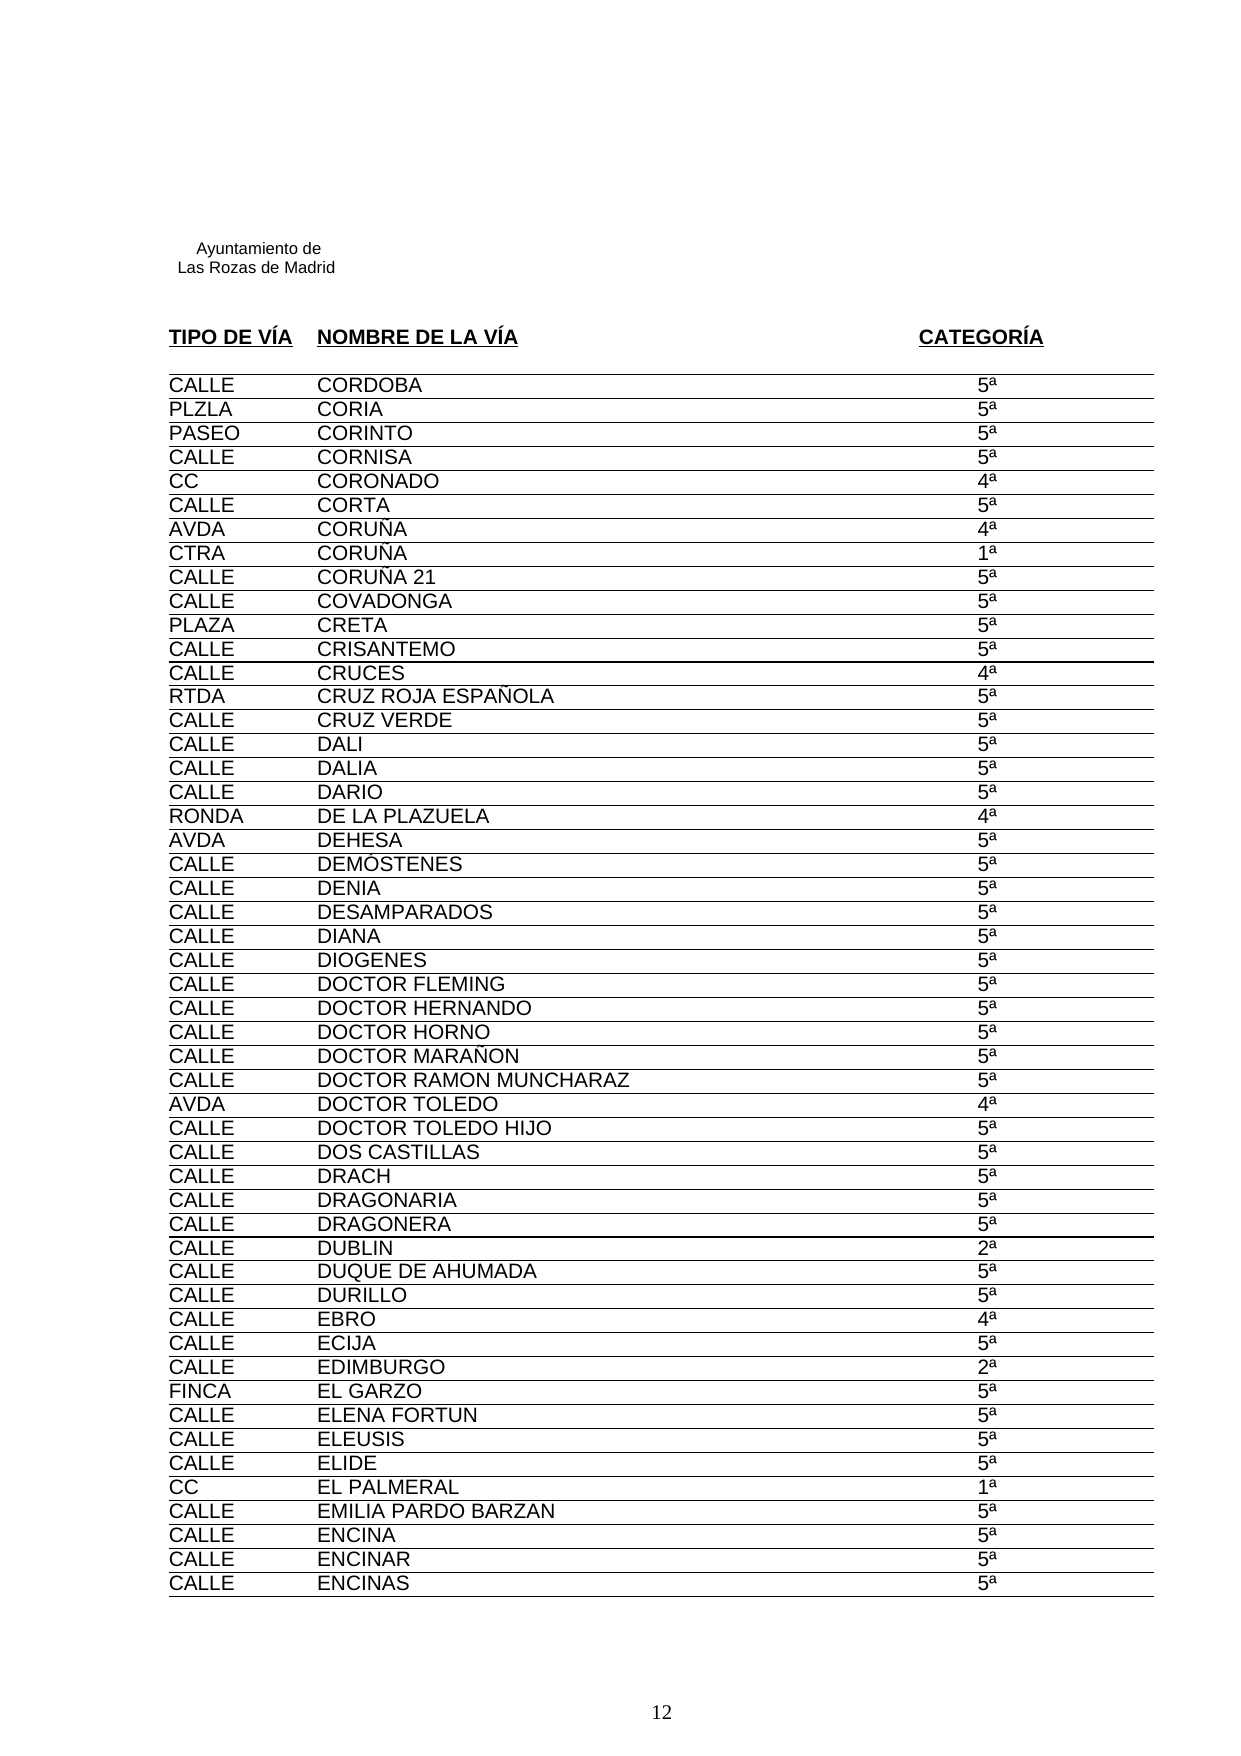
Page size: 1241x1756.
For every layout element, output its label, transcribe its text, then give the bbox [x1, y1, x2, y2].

table_cell CALLE [169, 1429, 317, 1452]
table_cell CALLE [169, 1333, 317, 1356]
table_cell DOCTOR TOLEDO HIJO [317, 1118, 827, 1141]
table_cell ENCINA [317, 1525, 827, 1548]
table_cell CORUÑA 21 [317, 567, 827, 589]
table_cell 5ª [827, 758, 1153, 781]
table_cell 5ª [827, 1381, 1153, 1404]
table_cell EBRO [317, 1309, 827, 1332]
table_cell 1ª [827, 543, 1153, 566]
table_cell DE LA PLAZUELA [317, 806, 827, 829]
table_cell 5ª [827, 1549, 1153, 1572]
table_cell EL GARZO [317, 1381, 827, 1404]
table_cell 4ª [827, 663, 1153, 685]
table_cell CALLE [169, 1022, 317, 1045]
table_cell CORUÑA [317, 519, 827, 542]
table_cell DEMÓSTENES [317, 854, 827, 877]
table_header CATEGORÍA [827, 326, 1153, 374]
table_cell 5ª [827, 399, 1153, 422]
table_cell CALLE [169, 1142, 317, 1164]
table_cell 5ª [827, 1333, 1153, 1356]
table_cell ECIJA [317, 1333, 827, 1356]
table_cell 5ª [827, 1070, 1153, 1093]
table_cell DUQUE DE AHUMADA [317, 1261, 827, 1284]
table_cell 5ª [827, 615, 1153, 637]
table_cell 5ª [827, 926, 1153, 949]
table_cell ELIDE [317, 1453, 827, 1476]
table_cell CALLE [169, 878, 317, 901]
table_cell CALLE [169, 974, 317, 997]
table_cell CALLE [169, 1309, 317, 1332]
table_header TIPO DE VÍA [169, 326, 317, 374]
table_cell DOCTOR FLEMING [317, 974, 827, 997]
table_cell 5ª [827, 1046, 1153, 1069]
table_cell 5ª [827, 447, 1153, 470]
table_cell DRACH [317, 1166, 827, 1188]
table_cell DOCTOR RAMON MUNCHARAZ [317, 1070, 827, 1093]
table_cell CALLE [169, 1070, 317, 1093]
table_cell 5ª [827, 1405, 1153, 1428]
table_cell CALLE [169, 1501, 317, 1524]
table_cell CALLE [169, 567, 317, 589]
table_cell DRAGONARIA [317, 1190, 827, 1212]
table_cell PLZLA [169, 399, 317, 422]
table_cell CORIA [317, 399, 827, 422]
table_cell CC [169, 1477, 317, 1500]
table_cell 5ª [827, 1190, 1153, 1212]
table_cell AVDA [169, 830, 317, 853]
table_cell CALLE [169, 1118, 317, 1141]
table_cell 4ª [827, 806, 1153, 829]
table_cell CALLE [169, 1525, 317, 1548]
table_cell CC [169, 471, 317, 494]
table_cell PASEO [169, 423, 317, 446]
table_cell 5ª [827, 495, 1153, 518]
table_cell 5ª [827, 375, 1153, 398]
table_cell 5ª [827, 998, 1153, 1021]
table_cell CALLE [169, 591, 317, 613]
table_cell EMILIA PARDO BARZAN [317, 1501, 827, 1524]
table_cell DALIA [317, 758, 827, 781]
table_cell 4ª [827, 1094, 1153, 1117]
table_cell EDIMBURGO [317, 1357, 827, 1380]
table_cell 5ª [827, 1429, 1153, 1452]
table_cell 5ª [827, 1261, 1153, 1284]
table_cell DENIA [317, 878, 827, 901]
table_cell CRUCES [317, 663, 827, 685]
table_cell CALLE [169, 902, 317, 925]
table_cell 1ª [827, 1477, 1153, 1500]
table_cell CALLE [169, 495, 317, 518]
table_cell DOCTOR MARAÑON [317, 1046, 827, 1069]
table_cell CTRA [169, 543, 317, 566]
table_cell CALLE [169, 710, 317, 733]
table_cell CORTA [317, 495, 827, 518]
table_cell DARIO [317, 782, 827, 805]
table_cell CALLE [169, 1261, 317, 1284]
table_cell CALLE [169, 1573, 317, 1596]
table_cell 5ª [827, 782, 1153, 805]
table_cell CALLE [169, 1549, 317, 1572]
table_cell CORONADO [317, 471, 827, 494]
table_cell 5ª [827, 639, 1153, 661]
table_cell CORDOBA [317, 375, 827, 398]
table_cell FINCA [169, 1381, 317, 1404]
table_cell CALLE [169, 1285, 317, 1308]
table_cell 5ª [827, 878, 1153, 901]
table_cell 4ª [827, 519, 1153, 542]
table_cell CALLE [169, 854, 317, 877]
table_cell DEHESA [317, 830, 827, 853]
table_cell DOCTOR HORNO [317, 1022, 827, 1045]
table_cell CALLE [169, 950, 317, 973]
table_cell DURILLO [317, 1285, 827, 1308]
table_cell CRISANTEMO [317, 639, 827, 661]
table_cell CORNISA [317, 447, 827, 470]
table_cell 5ª [827, 1285, 1153, 1308]
table_cell CALLE [169, 782, 317, 805]
table_cell CALLE [169, 1405, 317, 1428]
table_cell 5ª [827, 902, 1153, 925]
table_cell ENCINAS [317, 1573, 827, 1596]
table_cell 5ª [827, 591, 1153, 613]
table_cell CALLE [169, 758, 317, 781]
table_cell DOCTOR TOLEDO [317, 1094, 827, 1117]
table_cell DRAGONERA [317, 1214, 827, 1236]
table_cell 4ª [827, 471, 1153, 494]
table_cell CRETA [317, 615, 827, 637]
table_cell CALLE [169, 1357, 317, 1380]
table_cell CALLE [169, 926, 317, 949]
table_cell DOS CASTILLAS [317, 1142, 827, 1164]
table_cell 2ª [827, 1357, 1153, 1380]
table_cell CALLE [169, 447, 317, 470]
table_cell 2ª [827, 1238, 1153, 1260]
table_cell 5ª [827, 734, 1153, 757]
table_cell 5ª [827, 1525, 1153, 1548]
table_cell DALI [317, 734, 827, 757]
table_cell 5ª [827, 974, 1153, 997]
table_cell EL PALMERAL [317, 1477, 827, 1500]
table_cell DIOGENES [317, 950, 827, 973]
table_cell 5ª [827, 1022, 1153, 1045]
table_cell 5ª [827, 1166, 1153, 1188]
table_cell 5ª [827, 1118, 1153, 1141]
table_cell CALLE [169, 1214, 317, 1236]
table_cell 4ª [827, 1309, 1153, 1332]
table_cell AVDA [169, 519, 317, 542]
table_cell CALLE [169, 639, 317, 661]
table_cell CRUZ VERDE [317, 710, 827, 733]
table_cell CRUZ ROJA ESPAÑOLA [317, 686, 827, 709]
table_cell 5ª [827, 830, 1153, 853]
table_cell DOCTOR HERNANDO [317, 998, 827, 1021]
table_cell COVADONGA [317, 591, 827, 613]
table_cell ELENA FORTUN [317, 1405, 827, 1428]
table_cell ELEUSIS [317, 1429, 827, 1452]
table_cell RTDA [169, 686, 317, 709]
table_cell CALLE [169, 375, 317, 398]
table_cell DESAMPARADOS [317, 902, 827, 925]
table_cell 5ª [827, 710, 1153, 733]
table_cell CORUÑA [317, 543, 827, 566]
table_cell 5ª [827, 1573, 1153, 1596]
table_cell CALLE [169, 1238, 317, 1260]
table_cell CALLE [169, 1046, 317, 1069]
table_cell DUBLIN [317, 1238, 827, 1260]
table_cell AVDA [169, 1094, 317, 1117]
table_cell CALLE [169, 1453, 317, 1476]
table_cell 5ª [827, 1501, 1153, 1524]
table_cell CALLE [169, 1190, 317, 1212]
table_cell 5ª [827, 1214, 1153, 1236]
table_cell CALLE [169, 663, 317, 685]
table_cell PLAZA [169, 615, 317, 637]
table_cell RONDA [169, 806, 317, 829]
table_cell ENCINAR [317, 1549, 827, 1572]
table_cell 5ª [827, 950, 1153, 973]
table_cell DIANA [317, 926, 827, 949]
table_cell CALLE [169, 998, 317, 1021]
table_cell 5ª [827, 1142, 1153, 1164]
table_cell 5ª [827, 1453, 1153, 1476]
table_cell 5ª [827, 423, 1153, 446]
table_cell CALLE [169, 1166, 317, 1188]
table_cell 5ª [827, 567, 1153, 589]
table_header NOMBRE DE LA VÍA [317, 326, 827, 374]
table_cell CORINTO [317, 423, 827, 446]
table_cell 5ª [827, 686, 1153, 709]
table_cell 5ª [827, 854, 1153, 877]
table_cell CALLE [169, 734, 317, 757]
